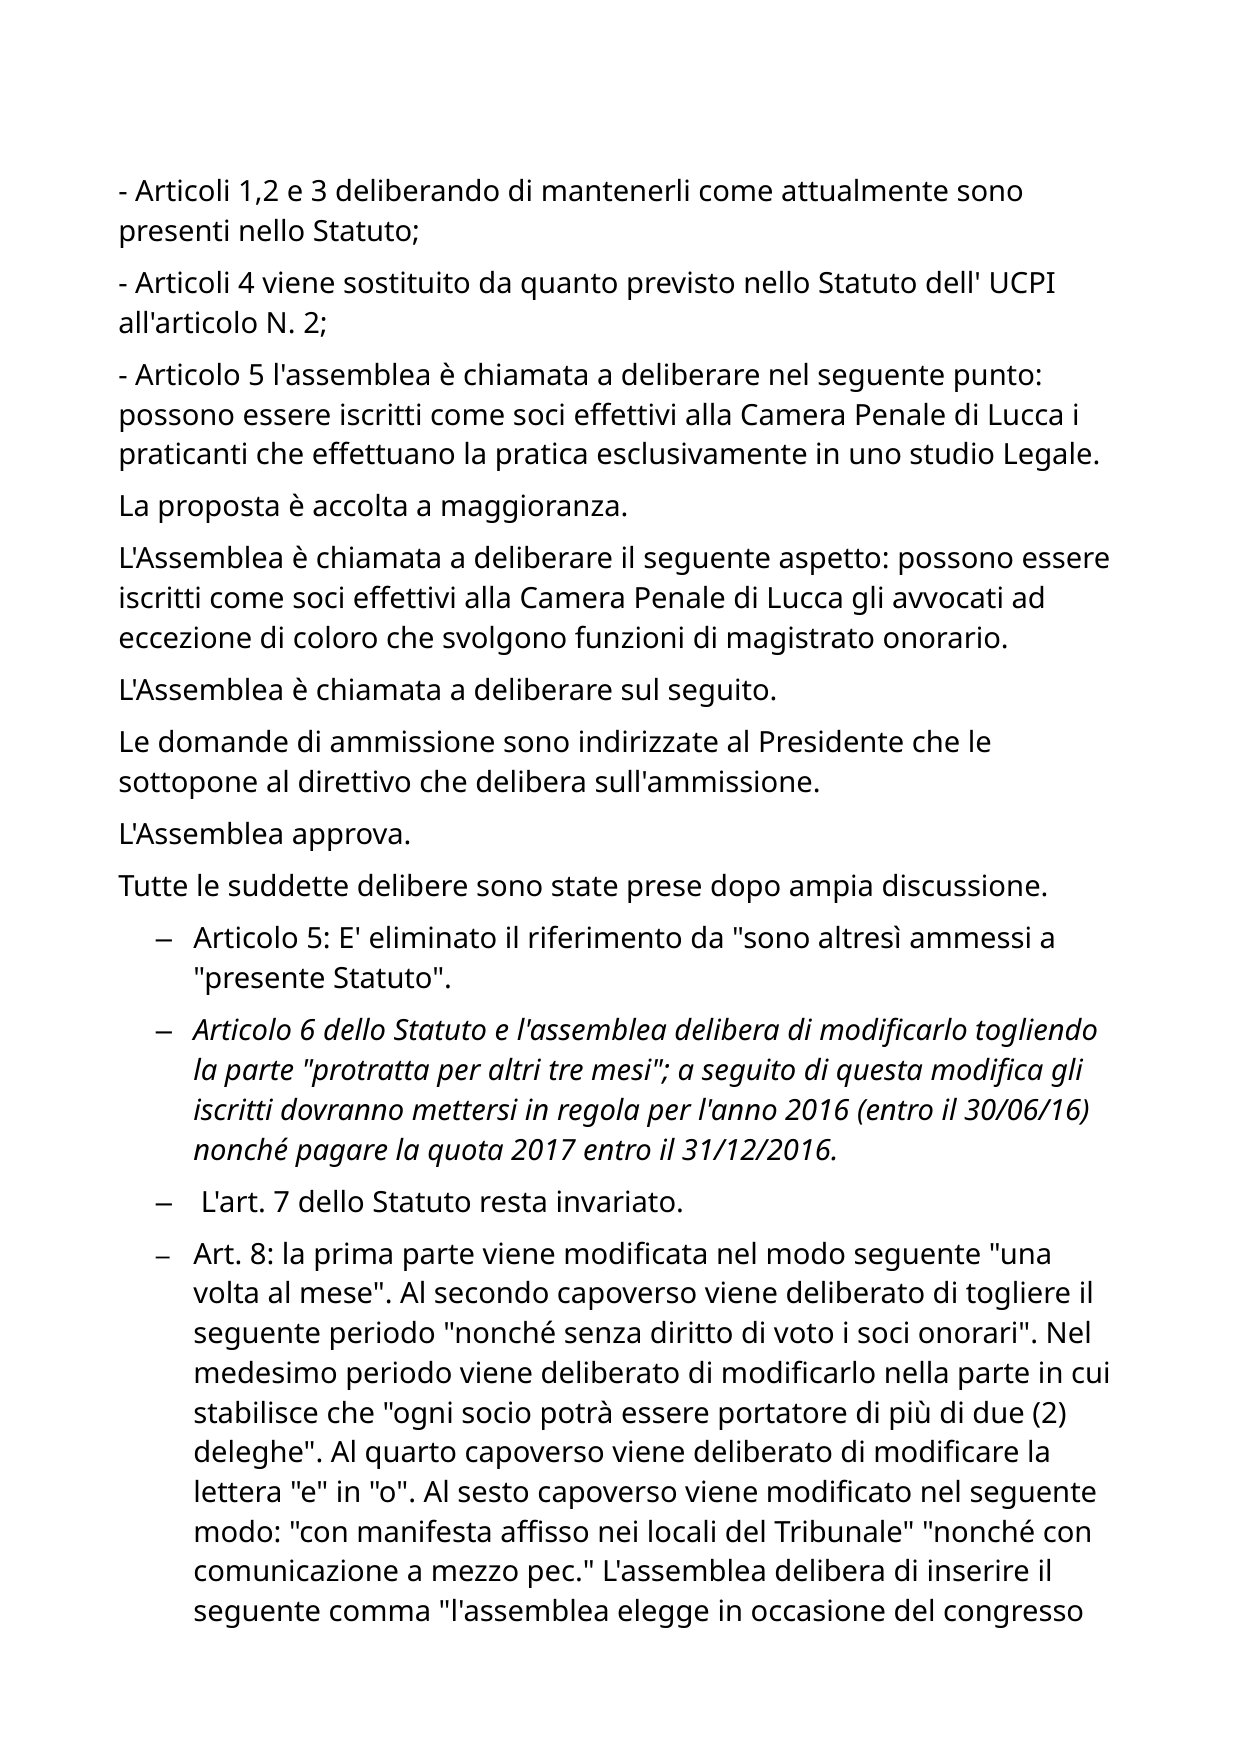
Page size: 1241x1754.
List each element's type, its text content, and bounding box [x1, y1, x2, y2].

list Art. 8: la prima parte viene modificata nel modo seguente "una volta al mese". Al secondo capoverso viene deliberato di togliere il seguente periodo "nonché senza diritto di voto i soci onorari". Nel medesimo periodo viene deliberato di modificarlo nella parte in cui stabilisce che "ogni socio potrà essere portatore di più di due (2) deleghe". Al quarto capoverso viene deliberato di modificare la lettera "e" in "o". Al sesto capoverso viene modificato nel seguente modo: "con manifesta affisso nei locali del Tribunale" "nonché con comunicazione a mezzo pec." L'assemblea delibera di inserire il seguente comma "l'assemblea elegge in occasione del congresso [156, 1233, 1122, 1630]
text - Articolo 5 l'assemblea è chiamata a deliberare nel seguente punto: possono essere iscritti come soci effettivi alla Camera Penale di Lucca i praticanti che effettuano la pratica esclusivamente in uno studio Legale. [118, 354, 1122, 473]
text L'Assemblea è chiamata a deliberare il seguente aspetto: possono essere iscritti come soci effettivi alla Camera Penale di Lucca gli avvocati ad eccezione di coloro che svolgono funzioni di magistrato onorario. [118, 538, 1122, 657]
text Tutte le suddette delibere sono state prese dopo ampia discussione. [118, 866, 1122, 905]
text Le domande di ammissione sono indirizzate al Presidente che le sottopone al direttivo che delibera sull'ammissione. [118, 722, 1122, 801]
text La proposta è accolta a maggioranza. [118, 486, 1122, 525]
list Articolo 5: E' eliminato il riferimento da "sono altresì ammessi a "presente Statuto". [156, 918, 1122, 997]
text L'Assemblea è chiamata a deliberare sul seguito. [118, 669, 1122, 709]
list Articolo 6 dello Statuto e l'assemblea delibera di modificarlo togliendo la parte "protratta per altri tre mesi"; a seguito di questa modifica gli iscritti dovranno mettersi in regola per l'anno 2016 (entro il 30/06/16) nonché pagare la quota 2017 entro il 31/12/2016. [156, 1010, 1122, 1168]
text L'Assemblea approva. [118, 813, 1122, 853]
list L'art. 7 dello Statuto resta invariato. [156, 1181, 1122, 1221]
text - Articoli 1,2 e 3 deliberando di mantenerli come attualmente sono presenti nello Statuto; [118, 170, 1122, 250]
text - Articoli 4 viene sostituito da quanto previsto nello Statuto dell' UCPI all'articolo N. 2; [118, 262, 1122, 342]
